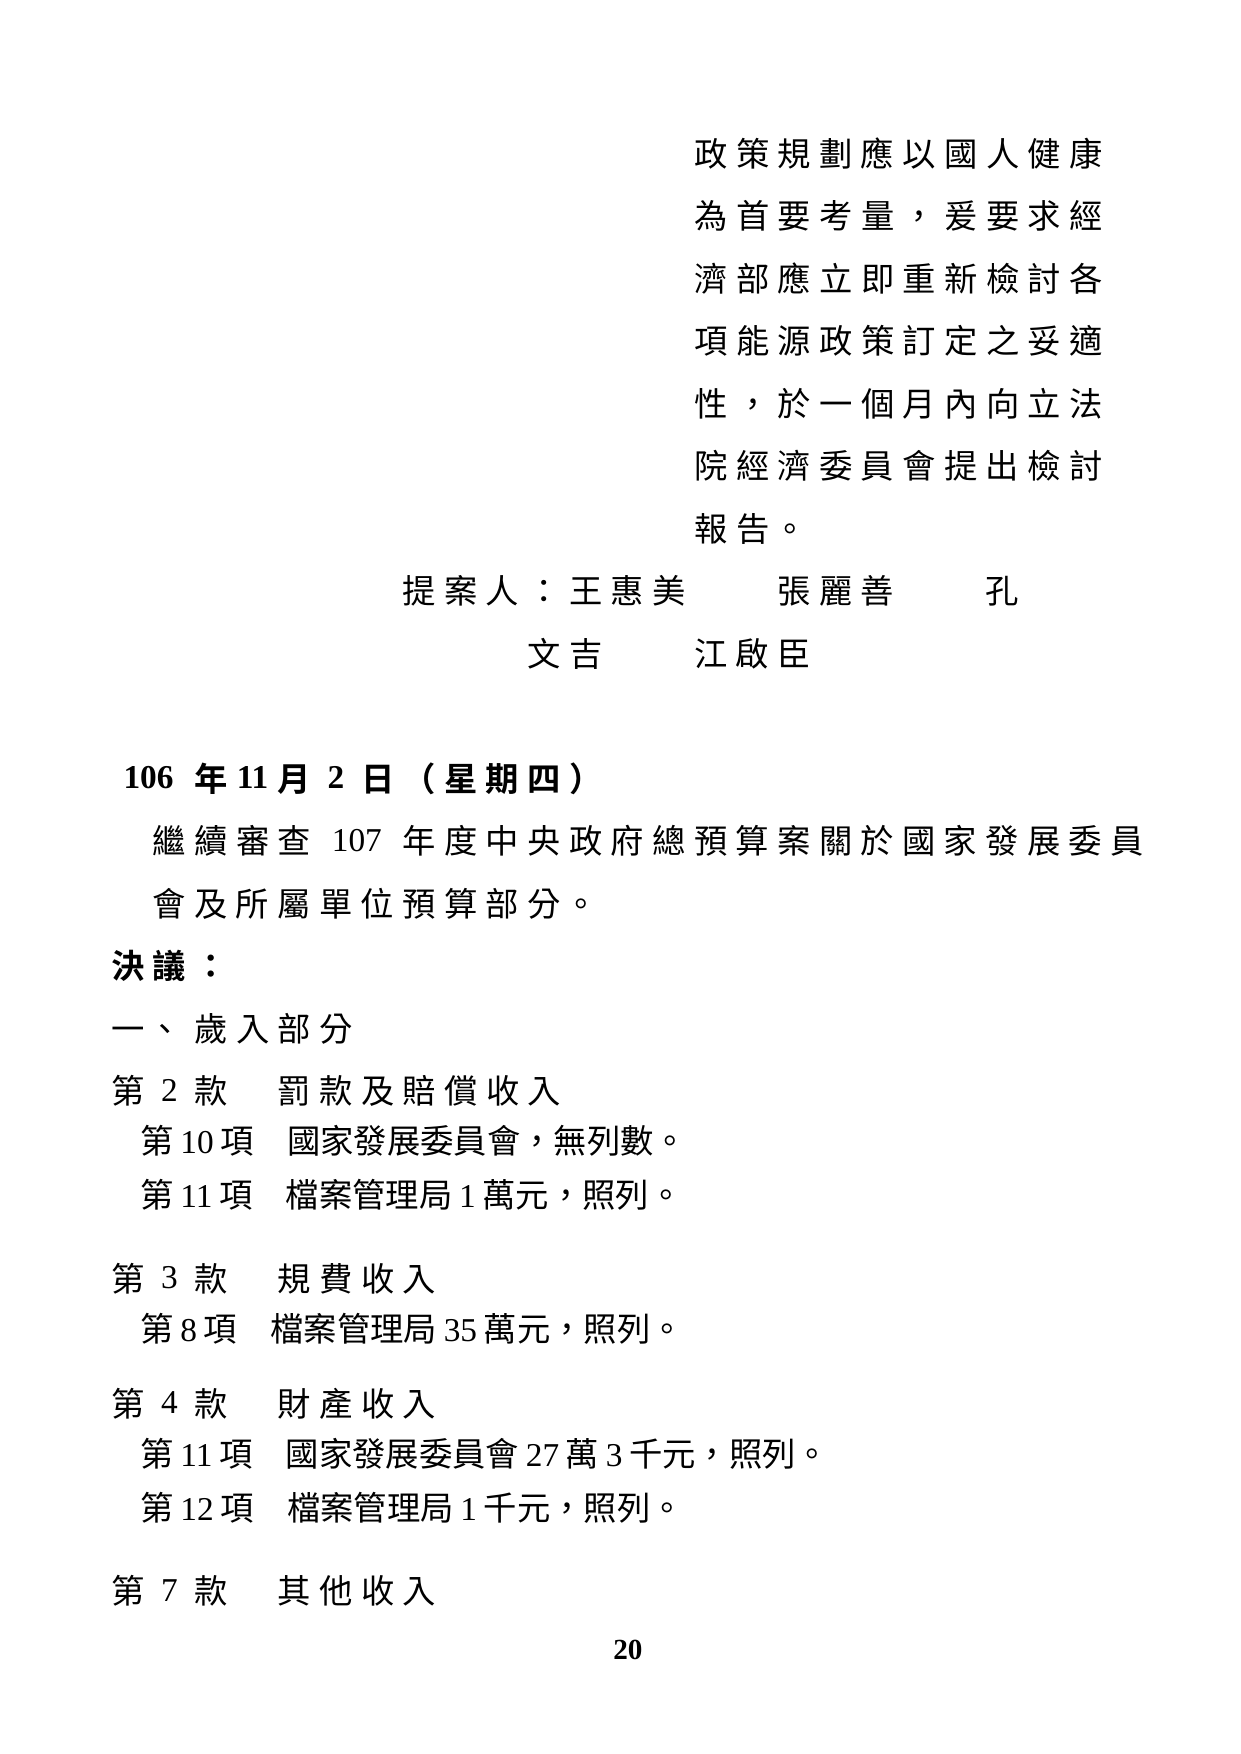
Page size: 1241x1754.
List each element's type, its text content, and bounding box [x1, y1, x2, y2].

text 第11項 檔案管理局1萬元，照列。 [140, 1164, 1148, 1218]
text 繼續審查107年度中央政府總預算案關於國家發展委員會及所屬單位預算部分。 [110, 798, 1148, 923]
text 第7款 其他收入 [107, 1548, 1140, 1610]
text 第11項 國家發展委員會27萬3千元，照列。 [140, 1423, 1148, 1477]
text 第12項 檔案管理局1千元，照列。 [140, 1477, 1148, 1531]
text 決議： [107, 923, 1148, 985]
text 第2款 罰款及賠償收入 [107, 1048, 1140, 1110]
text 第4款 財產收入 [107, 1360, 1140, 1423]
text 106年11月2日（星期四） [107, 735, 1148, 798]
text 一、歲入部分 [107, 985, 1140, 1048]
text 第3款 規費收入 [107, 1235, 1140, 1298]
text 第10項 國家發展委員會，無列數。 [140, 1110, 1148, 1164]
text 提案人：王惠美 張麗善 孔文吉 江啟臣 [384, 548, 1044, 673]
list 政策規劃應以國人健康為首要考量，爰要求經濟部應立即重新檢討各項能源政策訂定之妥適性，於一個月內向立法院經濟委員會提出檢討報告。 [535, 110, 1132, 548]
text 第8項 檔案管理局35萬元，照列。 [140, 1298, 1148, 1352]
